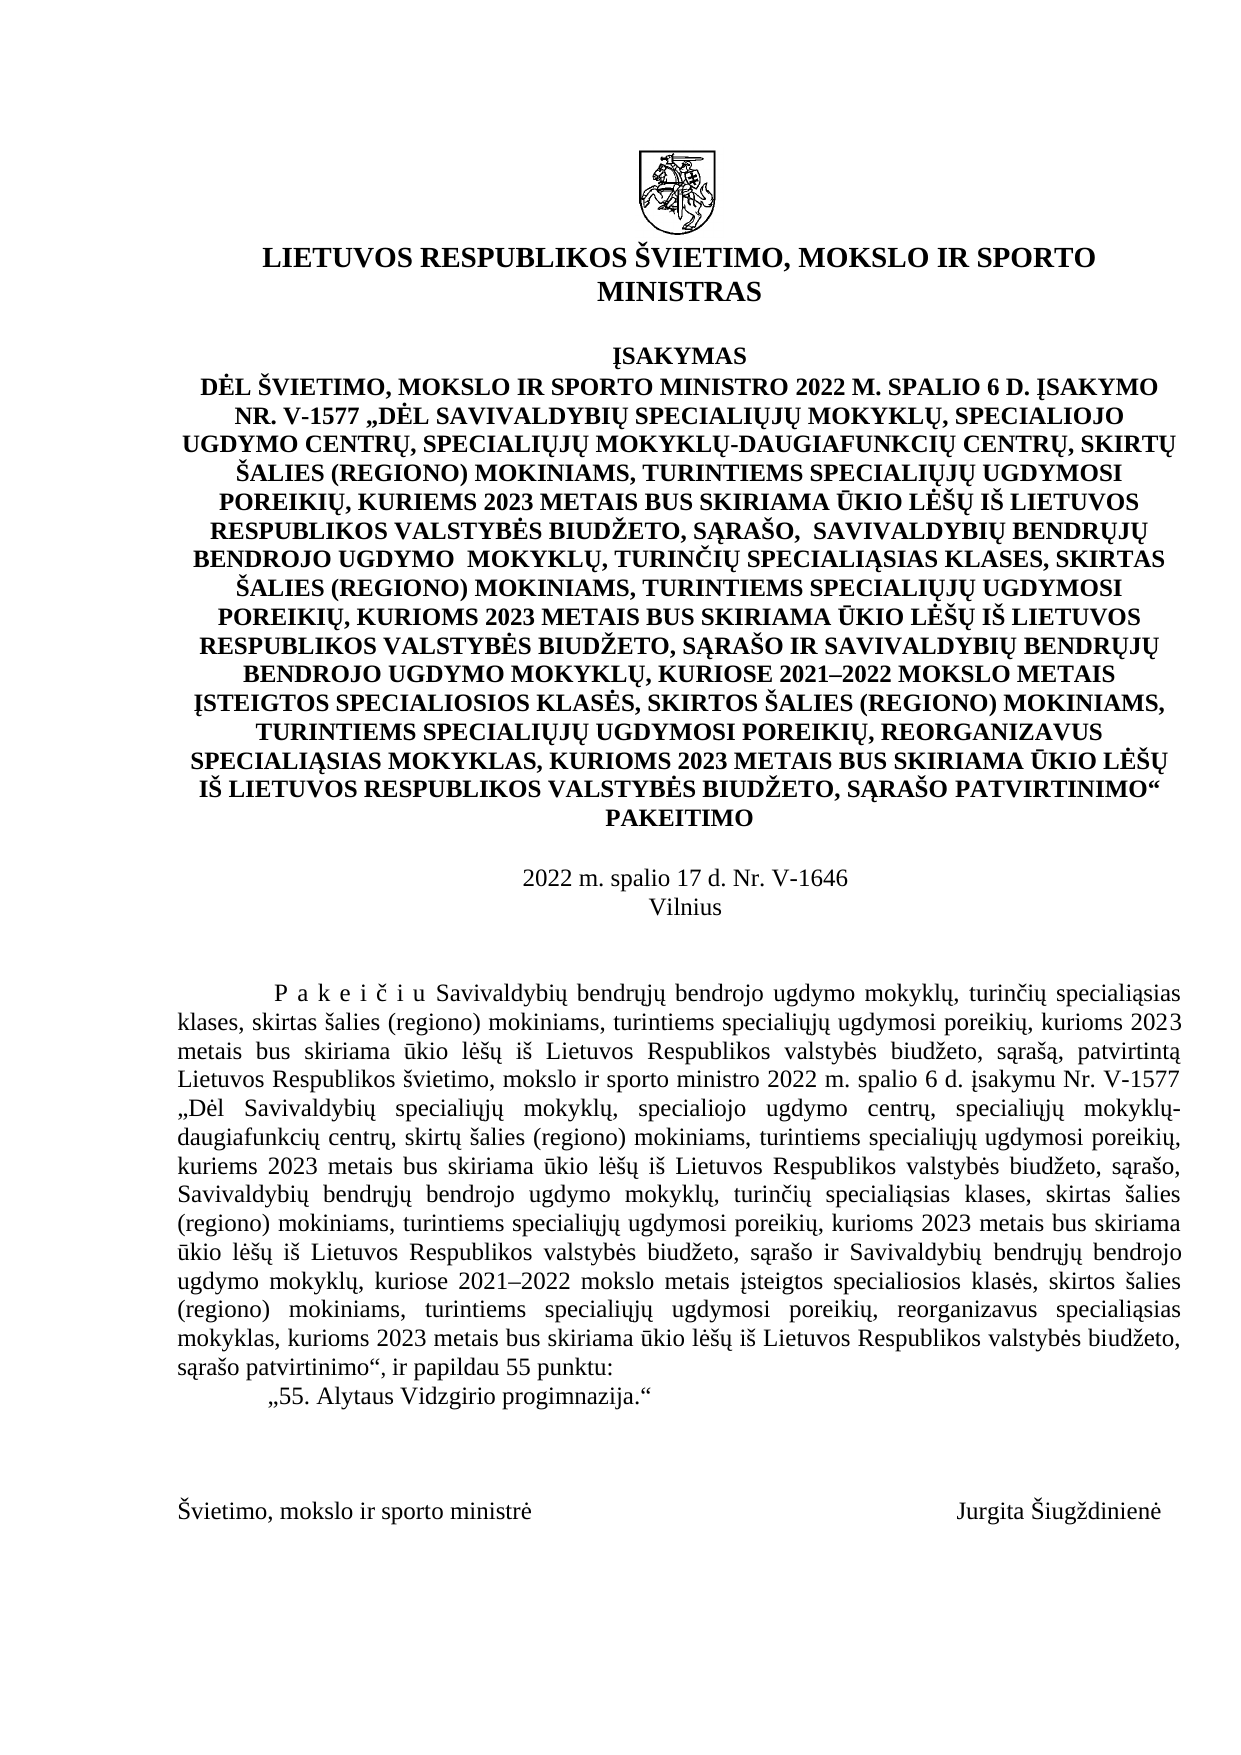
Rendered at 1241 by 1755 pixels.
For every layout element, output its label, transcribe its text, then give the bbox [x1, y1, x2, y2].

text DĖL ŠVIETIMO, MOKSLO IR SPORTO MINISTRO 2022 M. SPALIO 6 D. ĮSAKYMO NR. V-1577 „DĖL SAVIVALDYBIŲ SPECIALIŲJŲ MOKYKLŲ, SPECIALIOJO UGDYMO CENTRŲ, SPECIALIŲJŲ MOKYKLŲ-DAUGIAFUNKCIŲ CENTRŲ, SKIRTŲ ŠALIES (REGIONO) MOKINIAMS, TURINTIEMS SPECIALIŲJŲ UGDYMOSI POREIKIŲ, KURIEMS 2023 METAIS BUS SKIRIAMA ŪKIO LĖŠŲ IŠ LIETUVOS RESPUBLIKOS VALSTYBĖS BIUDŽETO, SĄRAŠO, SAVIVALDYBIŲ BENDRŲJŲ BENDROJO UGDYMO MOKYKLŲ, TURINČIŲ SPECIALIĄSIAS KLASES, SKIRTAS ŠALIES (REGIONO) MOKINIAMS, TURINTIEMS SPECIALIŲJŲ UGDYMOSI POREIKIŲ, KURIOMS 2023 METAIS BUS SKIRIAMA ŪKIO LĖŠŲ IŠ LIETUVOS RESPUBLIKOS VALSTYBĖS BIUDŽETO, SĄRAŠO IR SAVIVALDYBIŲ BENDRŲJŲ BENDROJO UGDYMO MOKYKLŲ, KURIOSE 2021–2022 MOKSLO METAIS ĮSTEIGTOS SPECIALIOSIOS KLASĖS, SKIRTOS ŠALIES (REGIONO) MOKINIAMS, TURINTIEMS SPECIALIŲJŲ UGDYMOSI POREIKIŲ, REORGANIZAVUS SPECIALIĄSIAS MOKYKLAS, KURIOMS 2023 METAIS BUS SKIRIAMA ŪKIO LĖŠŲ IŠ LIETUVOS RESPUBLIKOS VALSTYBĖS BIUDŽETO, SĄRAŠO PATVIRTINIMO“ PAKEITIMO [177, 372, 1182, 832]
text Vilnius [188, 892, 1182, 921]
text P a k e i č i u Savivaldybių bendrųjų bendrojo ugdymo mokyklų, turinčių specialiąsias klases, skirtas šalies (regiono) mokiniams, turintiems specialiųjų ugdymosi poreikių, kurioms 2023 metais bus skiriama ūkio lėšų iš Lietuvos Respublikos valstybės biudžeto, sąrašą, patvirtintą Lietuvos Respublikos švietimo, mokslo ir sporto ministro 2022 m. spalio 6 d. įsakymu Nr. V-1577 „Dėl Savivaldybių specialiųjų mokyklų, specialiojo ugdymo centrų, specialiųjų mokyklų-daugiafunkcių centrų, skirtų šalies (regiono) mokiniams, turintiems specialiųjų ugdymosi poreikių, kuriems 2023 metais bus skiriama ūkio lėšų iš Lietuvos Respublikos valstybės biudžeto, sąrašo, Savivaldybių bendrųjų bendrojo ugdymo mokyklų, turinčių specialiąsias klases, skirtas šalies (regiono) mokiniams, turintiems specialiųjų ugdymosi poreikių, kurioms 2023 metais bus skiriama ūkio lėšų iš Lietuvos Respublikos valstybės biudžeto, sąrašo ir Savivaldybių bendrųjų bendrojo ugdymo mokyklų, kuriose 2021–2022 mokslo metais įsteigtos specialiosios klasės, skirtos šalies (regiono) mokiniams, turintiems specialiųjų ugdymosi poreikių, reorganizavus specialiąsias mokyklas, kurioms 2023 metais bus skiriama ūkio lėšų iš Lietuvos Respublikos valstybės biudžeto, sąrašo patvirtinimo“, ir papildau 55 punktu: [177, 978, 1182, 1381]
text LIETUVOS RESPUBLIKOS ŠVIETIMO, MOKSLO IR SPORTO MINISTRAS [177, 240, 1182, 307]
subtitle 2022 m. spalio 17 d. Nr. V-1646 [188, 863, 1182, 892]
text „55. Alytaus Vidzgirio progimnazija.“ [177, 1381, 1182, 1409]
text Švietimo, mokslo ir sporto ministrė Jurgita Šiugždinienė [177, 1496, 1182, 1524]
text ĮSAKYMAS [177, 341, 1182, 370]
